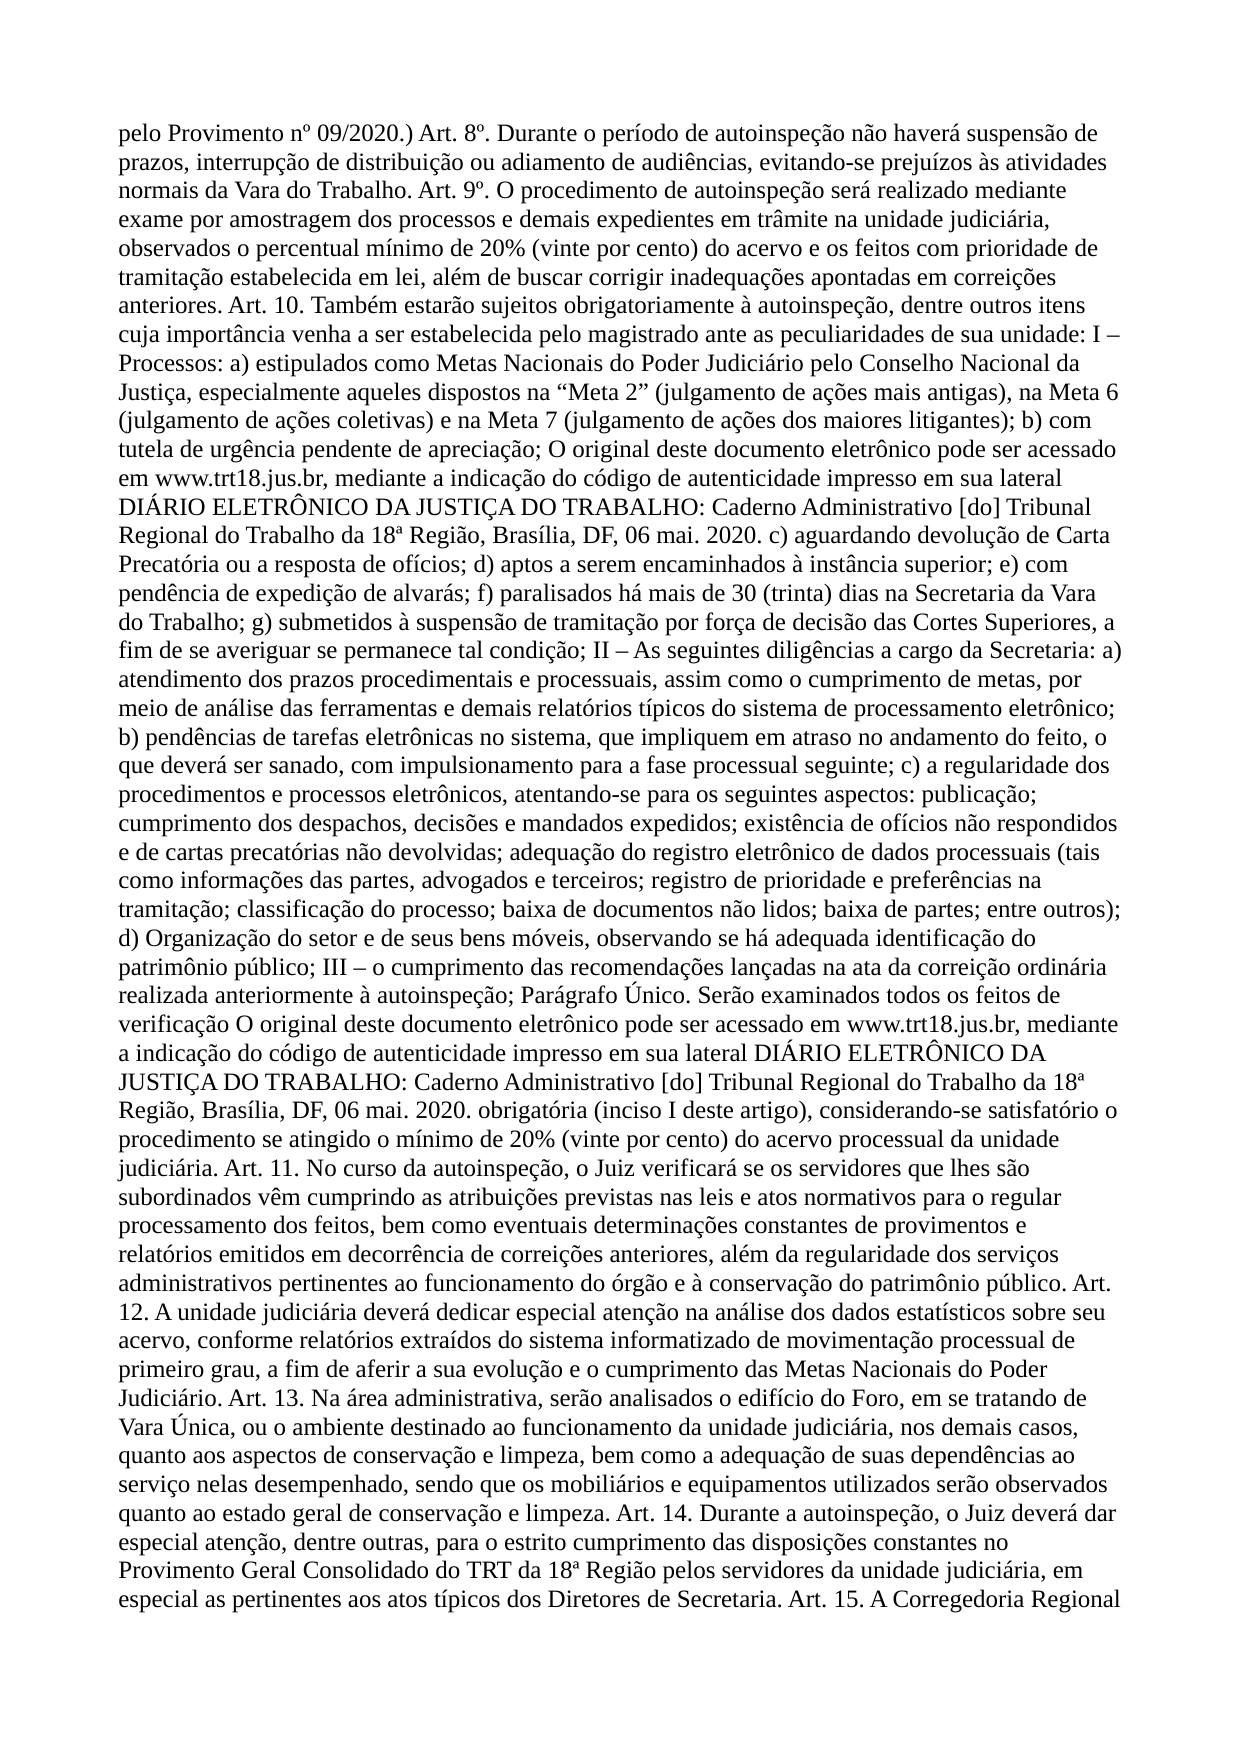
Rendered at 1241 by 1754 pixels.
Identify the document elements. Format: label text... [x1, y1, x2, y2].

text pelo Provimento nº 09/2020.) Art. 8º. Durante o período de autoinspeção não haverá suspensão de prazos, interrupção de distribuição ou adiamento de audiências, evitando-se prejuízos às atividades normais da Vara do Trabalho. Art. 9º. O procedimento de autoinspeção será realizado mediante exame por amostragem dos processos e demais expedientes em trâmite na unidade judiciária, observados o percentual mínimo de 20% (vinte por cento) do acervo e os feitos com prioridade de tramitação estabelecida em lei, além de buscar corrigir inadequações apontadas em correições anteriores. Art. 10. Também estarão sujeitos obrigatoriamente à autoinspeção, dentre outros itens cuja importância venha a ser estabelecida pelo magistrado ante as peculiaridades de sua unidade: I – Processos: a) estipulados como Metas Nacionais do Poder Judiciário pelo Conselho Nacional da Justiça, especialmente aqueles dispostos na “Meta 2” (julgamento de ações mais antigas), na Meta 6 (julgamento de ações coletivas) e na Meta 7 (julgamento de ações dos maiores litigantes); b) com tutela de urgência pendente de apreciação; O original deste documento eletrônico pode ser acessado em www.trt18.jus.br, mediante a indicação do código de autenticidade impresso em sua lateral DIÁRIO ELETRÔNICO DA JUSTIÇA DO TRABALHO: Caderno Administrativo [do] Tribunal Regional do Trabalho da 18ª Região, Brasília, DF, 06 mai. 2020. c) aguardando devolução de Carta Precatória ou a resposta de ofícios; d) aptos a serem encaminhados à instância superior; e) com pendência de expedição de alvarás; f) paralisados há mais de 30 (trinta) dias na Secretaria da Vara do Trabalho; g) submetidos à suspensão de tramitação por força de decisão das Cortes Superiores, a fim de se averiguar se permanece tal condição; II – As seguintes diligências a cargo da Secretaria: a) atendimento dos prazos procedimentais e processuais, assim como o cumprimento de metas, por meio de análise das ferramentas e demais relatórios típicos do sistema de processamento eletrônico; b) pendências de tarefas eletrônicas no sistema, que impliquem em atraso no andamento do feito, o que deverá ser sanado, com impulsionamento para a fase processual seguinte; c) a regularidade dos procedimentos e processos eletrônicos, atentando-se para os seguintes aspectos: publicação; cumprimento dos despachos, decisões e mandados expedidos; existência de ofícios não respondidos e de cartas precatórias não devolvidas; adequação do registro eletrônico de dados processuais (tais como informações das partes, advogados e terceiros; registro de prioridade e preferências na tramitação; classificação do processo; baixa de documentos não lidos; baixa de partes; entre outros); d) Organização do setor e de seus bens móveis, observando se há adequada identificação do patrimônio público; III – o cumprimento das recomendações lançadas na ata da correição ordinária realizada anteriormente à autoinspeção; Parágrafo Único. Serão examinados todos os feitos de verificação O original deste documento eletrônico pode ser acessado em www.trt18.jus.br, mediante a indicação do código de autenticidade impresso em sua lateral DIÁRIO ELETRÔNICO DA JUSTIÇA DO TRABALHO: Caderno Administrativo [do] Tribunal Regional do Trabalho da 18ª Região, Brasília, DF, 06 mai. 2020. obrigatória (inciso I deste artigo), considerando-se satisfatório o procedimento se atingido o mínimo de 20% (vinte por cento) do acervo processual da unidade judiciária. Art. 11. No curso da autoinspeção, o Juiz verificará se os servidores que lhes são subordinados vêm cumprindo as atribuições previstas nas leis e atos normativos para o regular processamento dos feitos, bem como eventuais determinações constantes de provimentos e relatórios emitidos em decorrência de correições anteriores, além da regularidade dos serviços administrativos pertinentes ao funcionamento do órgão e à conservação do patrimônio público. Art. 12. A unidade judiciária deverá dedicar especial atenção na análise dos dados estatísticos sobre seu acervo, conforme relatórios extraídos do sistema informatizado de movimentação processual de primeiro grau, a fim de aferir a sua evolução e o cumprimento das Metas Nacionais do Poder Judiciário. Art. 13. Na área administrativa, serão analisados o edifício do Foro, em se tratando de Vara Única, ou o ambiente destinado ao funcionamento da unidade judiciária, nos demais casos, quanto aos aspectos de conservação e limpeza, bem como a adequação de suas dependências ao serviço nelas desempenhado, sendo que os mobiliários e equipamentos utilizados serão observados quanto ao estado geral de conservação e limpeza. Art. 14. Durante a autoinspeção, o Juiz deverá dar especial atenção, dentre outras, para o estrito cumprimento das disposições constantes no Provimento Geral Consolidado do TRT da 18ª Região pelos servidores da unidade judiciária, em especial as pertinentes aos atos típicos dos Diretores de Secretaria. Art. 15. A Corregedoria Regional [118, 118, 1122, 1613]
